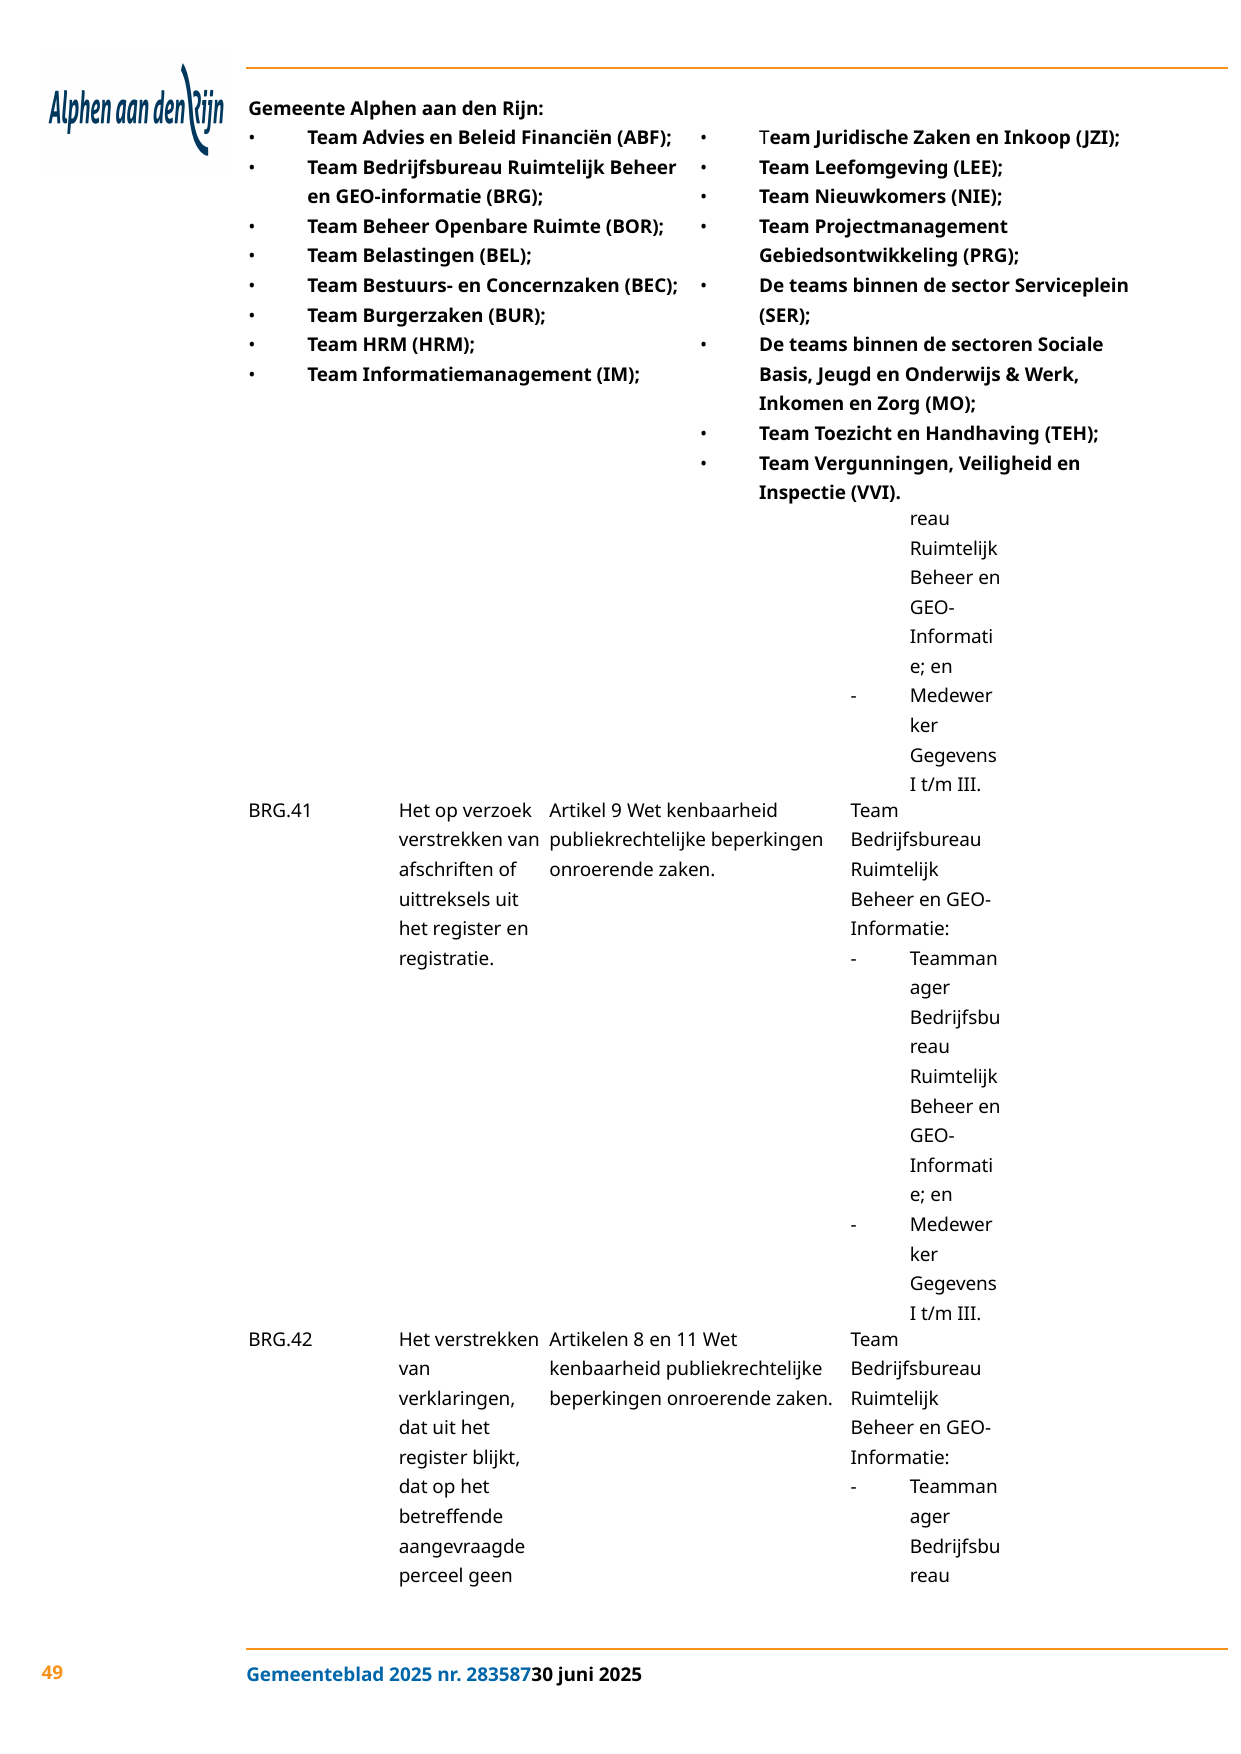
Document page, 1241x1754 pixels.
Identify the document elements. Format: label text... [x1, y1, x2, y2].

picture [41, 47, 231, 172]
table_cell Het verstrekken van verklaringen, dat uit het register blijkt, dat op het betreffende aangevraagde perceel geen [399, 1326, 549, 1588]
table_cell Artikelen 8 en 11 Wet kenbaarheid publiekrechtelijke beperkingen onroerende zaken. [549, 1326, 850, 1588]
table_cell Team Bedrijfsbureau Ruimtelijk Beheer en GEO-Informatie: Teammanager Bedrijfsbureau [850, 1326, 1001, 1588]
table_cell reau Ruimtelijk Beheer en GEO-Informatie; en Medewerker Gegevens I t/m III. [850, 505, 1001, 797]
table_header Team Juridische Zaken en Inkoop (JZI); Team Leefomgeving (LEE); Team Nieuwkomers (NIE); Team Projectmanagement Gebiedsontwikkeling (PRG); De teams binnen de sector Serviceplein (SER); De teams binnen de sectoren Sociale Basis, Jeugd en Onderwijs & Werk, Inkomen en Zorg (MO); Team Toezicht en Handhaving (TEH); Team Vergunningen, Veiligheid en Inspectie (VVI). [700, 95, 1152, 505]
table_cell [1001, 505, 1152, 797]
table_cell Het op verzoek verstrekken van afschriften of uittreksels uit het register en registratie. [399, 797, 549, 1326]
table_cell BRG.42 [248, 1326, 398, 1588]
table_cell [1001, 797, 1152, 1326]
table_cell Team Bedrijfsbureau Ruimtelijk Beheer en GEO-Informatie: Teammanager Bedrijfsbureau Ruimtelijk Beheer en GEO-Informatie; en Medewerker Gegevens I t/m III. [850, 797, 1001, 1326]
table_cell [549, 505, 850, 797]
table_cell [399, 505, 549, 797]
table_cell [1001, 1326, 1152, 1588]
table_cell Artikel 9 Wet kenbaarheid publiekrechtelijke beperkingen onroerende zaken. [549, 797, 850, 1326]
table_cell BRG.41 [248, 797, 398, 1326]
table_header Gemeente Alphen aan den Rijn: Team Advies en Beleid Financiën (ABF); Team Bedrijfsbureau Ruimtelijk Beheer en GEO-informatie (BRG); Team Beheer Openbare Ruimte (BOR); Team Belastingen (BEL); Team Bestuurs- en Concernzaken (BEC); Team Burgerzaken (BUR); Team HRM (HRM); Team Informatiemanagement (IM); [248, 95, 700, 505]
table_cell [248, 505, 398, 797]
